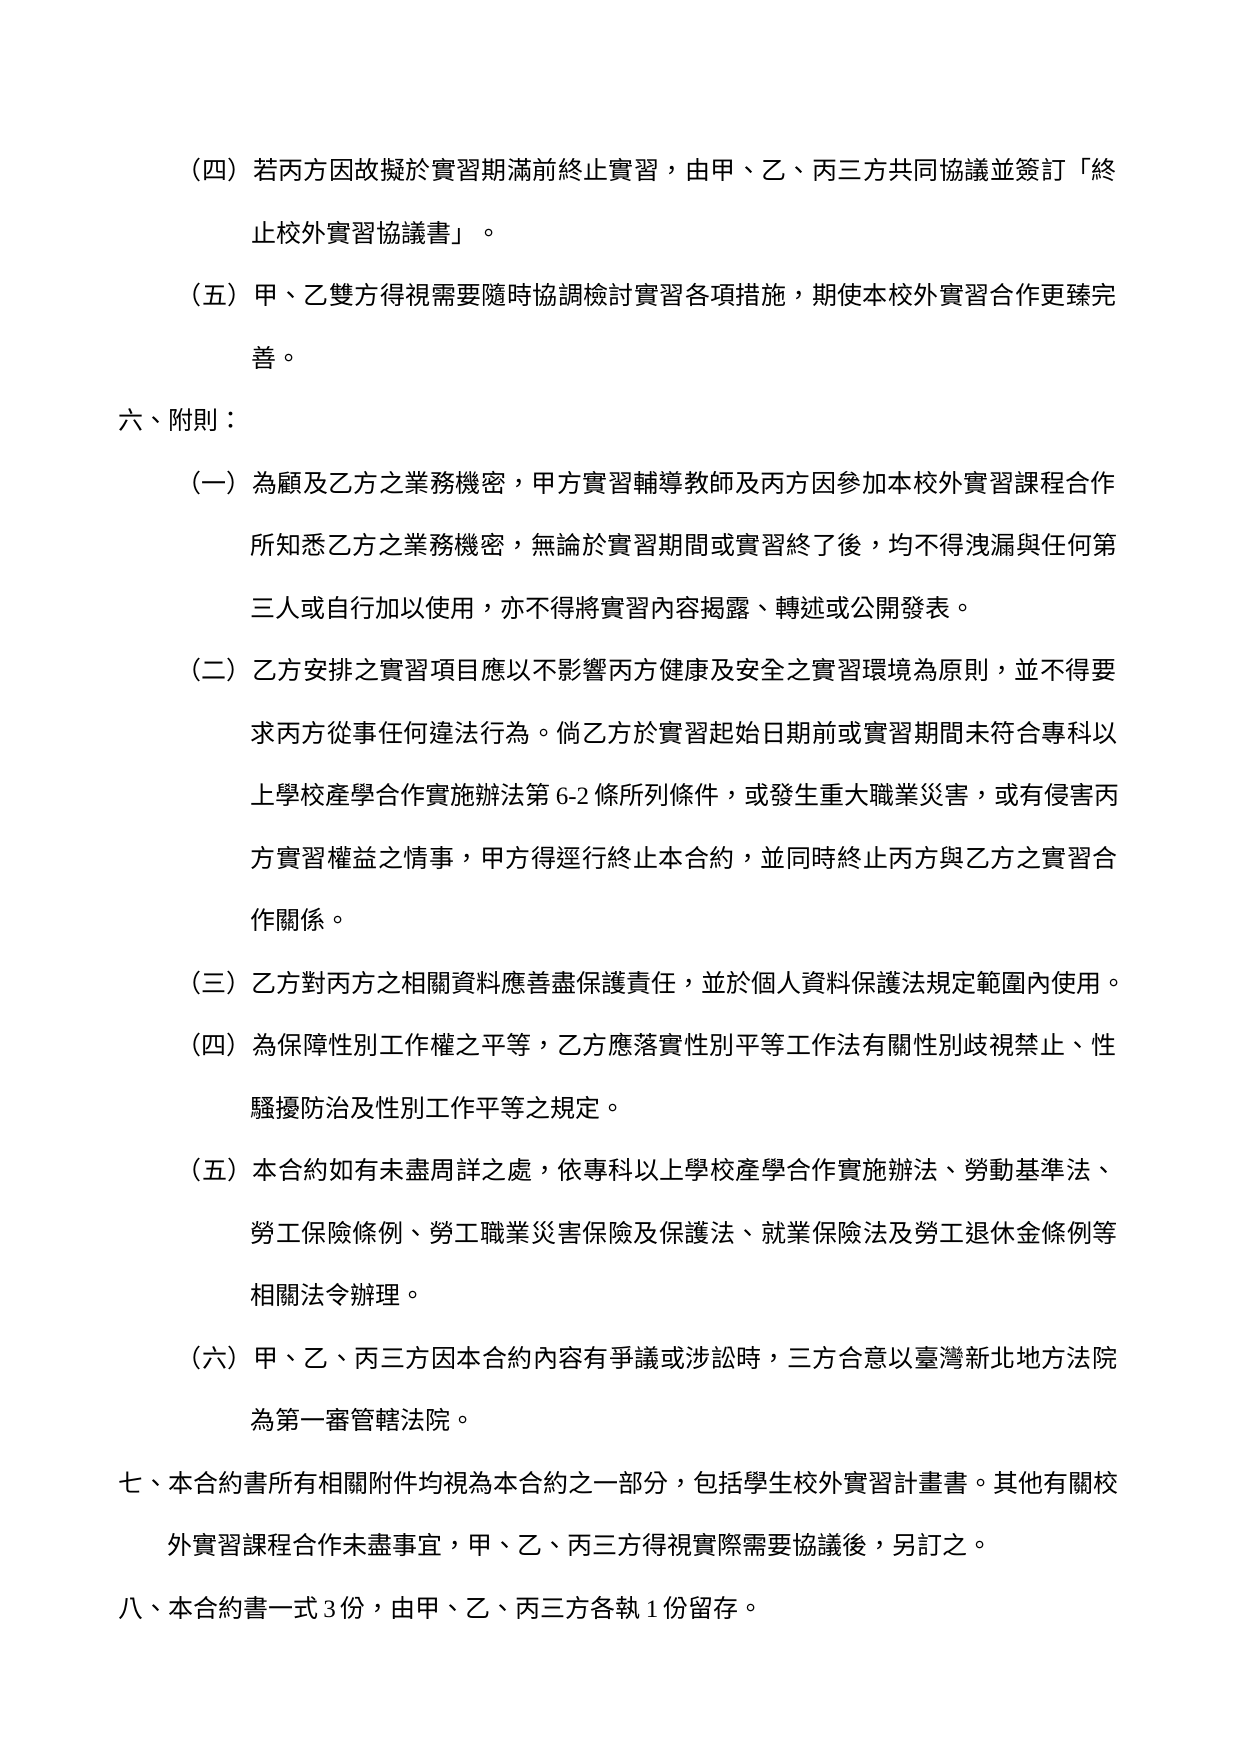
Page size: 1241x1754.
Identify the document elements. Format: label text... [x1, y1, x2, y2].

text 七、本合約書所有相關附件均視為本合約之一部分，包括學生校外實習計畫書。其他有關校外實習課程合作未盡事宜，甲、乙、丙三方得視實際需要協議後，另訂之。 [118, 1439, 1119, 1564]
text （一）為顧及乙方之業務機密，甲方實習輔導教師及丙方因參加本校外實習課程合作所知悉乙方之業務機密，無論於實習期間或實習終了後，均不得洩漏與任何第三人或自行加以使用，亦不得將實習內容揭露、轉述或公開發表。 [176, 439, 1119, 627]
text （五）本合約如有未盡周詳之處，依專科以上學校產學合作實施辦法、勞動基準法、勞工保險條例、勞工職業災害保險及保護法、就業保險法及勞工退休金條例等相關法令辦理。 [176, 1127, 1119, 1314]
text （三）乙方對丙方之相關資料應善盡保護責任，並於個人資料保護法規定範圍內使用。 [176, 939, 1119, 1002]
text 八、本合約書一式3份，由甲、乙、丙三方各執1份留存。 [118, 1564, 1119, 1627]
text 六、附則： [118, 377, 1119, 439]
text （二）乙方安排之實習項目應以不影響丙方健康及安全之實習環境為原則，並不得要求丙方從事任何違法行為。倘乙方於實習起始日期前或實習期間未符合專科以上學校產學合作實施辦法第6-2條所列條件，或發生重大職業災害，或有侵害丙方實習權益之情事，甲方得逕行終止本合約，並同時終止丙方與乙方之實習合作關係。 [176, 627, 1119, 939]
text （四）為保障性別工作權之平等，乙方應落實性別平等工作法有關性別歧視禁止、性騷擾防治及性別工作平等之規定。 [176, 1002, 1119, 1127]
text （六）甲、乙、丙三方因本合約內容有爭議或涉訟時，三方合意以臺灣新北地方法院為第一審管轄法院。 [176, 1314, 1119, 1439]
text （四）若丙方因故擬於實習期滿前終止實習，由甲、乙、丙三方共同協議並簽訂「終止校外實習協議書」。 [177, 127, 1119, 252]
text （五）甲、乙雙方得視需要隨時協調檢討實習各項措施，期使本校外實習合作更臻完善。 [177, 252, 1119, 377]
